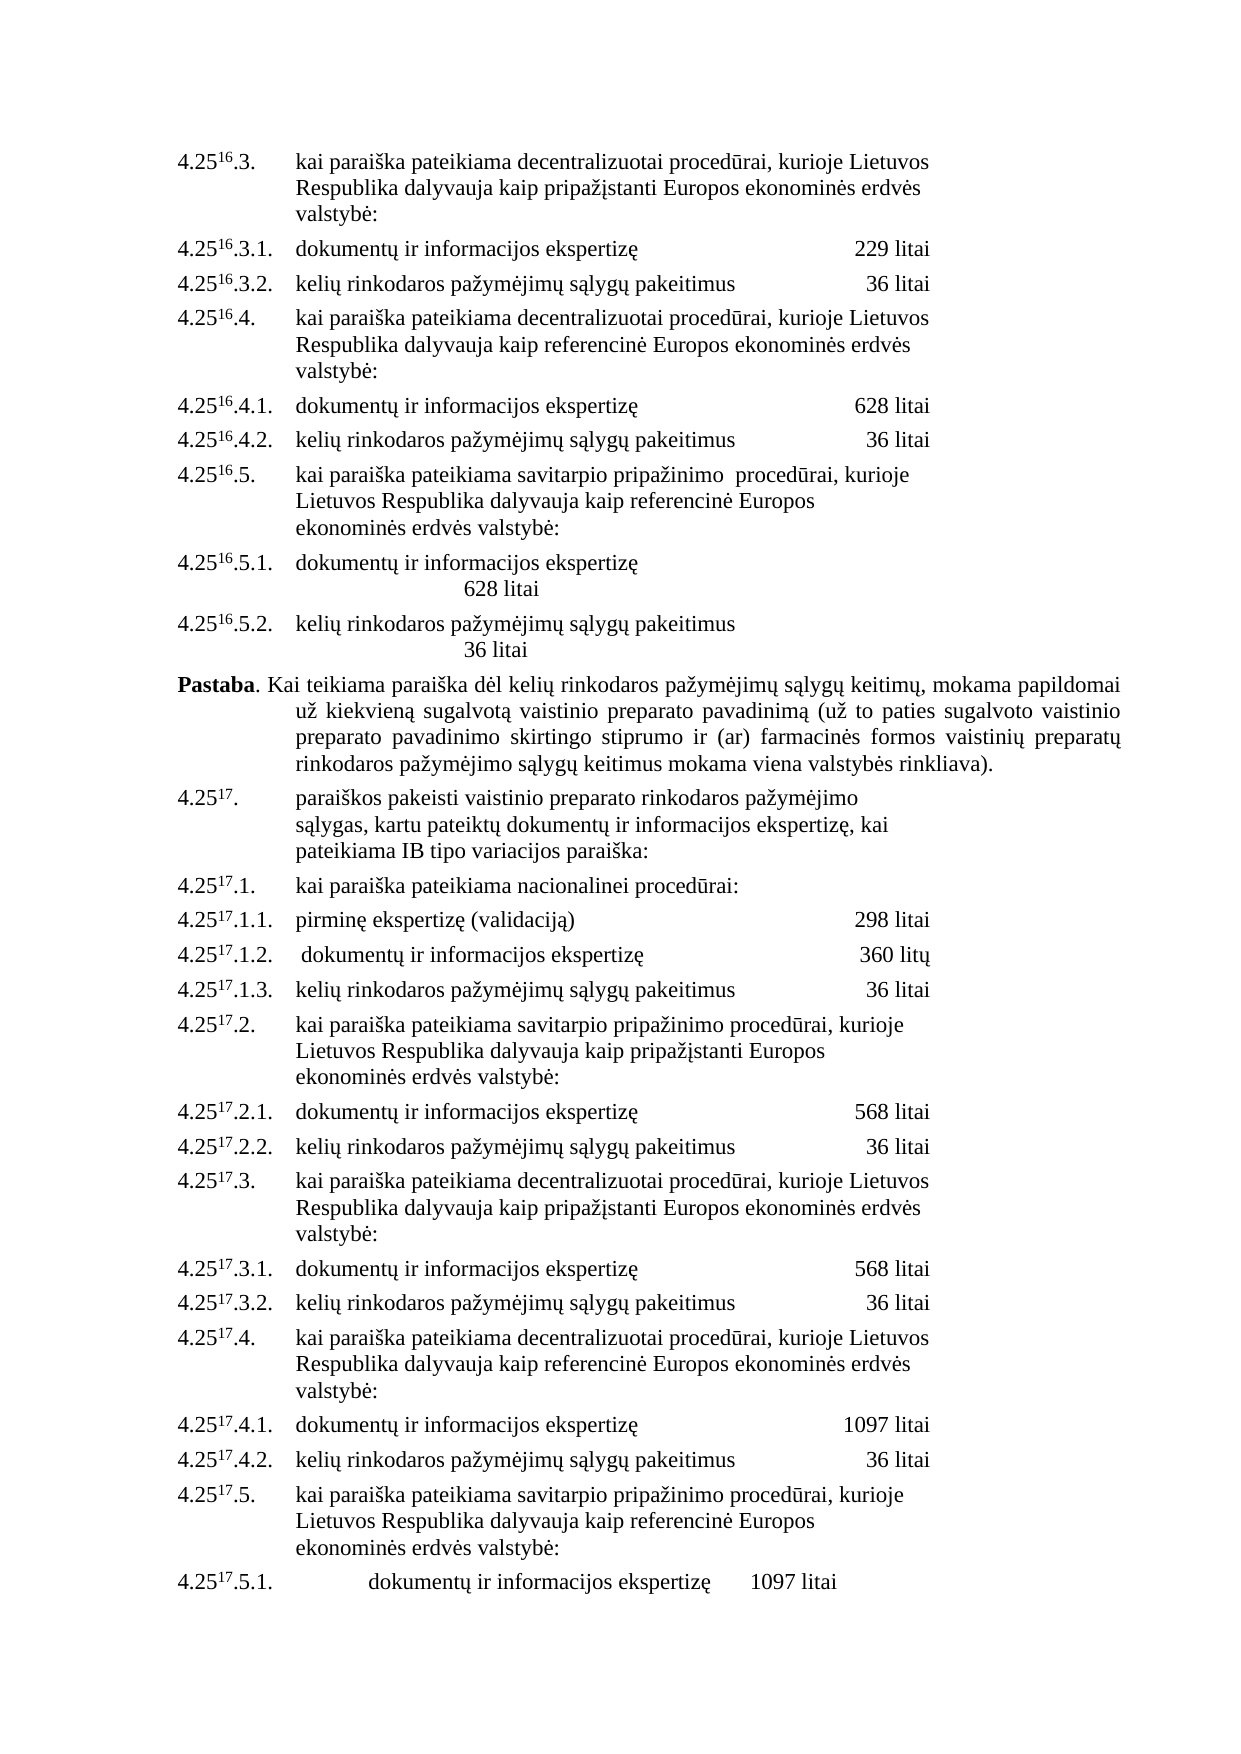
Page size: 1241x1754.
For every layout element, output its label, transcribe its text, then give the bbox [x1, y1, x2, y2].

text 4.2516.5. kai paraiška pateikiama savitarpio pripažinimo procedūrai, kurioje Lietuvos Respublika dalyvauja kaip referencinė Europos ekonominės erdvės valstybė: [177, 461, 930, 540]
text 4.2517. paraiškos pakeisti vaistinio preparato rinkodaros pažymėjimo sąlygas, kartu pateiktų dokumentų ir informacijos ekspertizę, kai pateikiama IB tipo variacijos paraiška: [177, 784, 930, 863]
text 4.2517.2.2. kelių rinkodaros pažymėjimų sąlygų pakeitimus 36 litai [177, 1133, 930, 1159]
text 4.2516.5.1. dokumentų ir informacijos ekspertizę 628 litai [177, 549, 930, 601]
text Pastaba. Kai teikiama paraiška dėl kelių rinkodaros pažymėjimų sąlygų keitimų, mokama papildomai už kiekvieną sugalvotą vaistinio preparato pavadinimą (už to paties sugalvoto vaistinio preparato pavadinimo skirtingo stiprumo ir (ar) farmacinės formos vaistinių preparatų rinkodaros pažymėjimo sąlygų keitimus mokama viena valstybės rinkliava). [177, 671, 1122, 776]
text 4.2517.2. kai paraiška pateikiama savitarpio pripažinimo procedūrai, kurioje Lietuvos Respublika dalyvauja kaip pripažįstanti Europos ekonominės erdvės valstybė: [177, 1011, 930, 1090]
text 4.2517.4.1. dokumentų ir informacijos ekspertizę 1097 litai [177, 1412, 930, 1438]
text 4.2517.1.1. pirminę ekspertizę (validaciją) 298 litai [177, 907, 930, 933]
text 4.2517.1. kai paraiška pateikiama nacionalinei procedūrai: [177, 872, 930, 898]
text 4.2517.2.1. dokumentų ir informacijos ekspertizę 568 litai [177, 1098, 930, 1124]
text 4.2517.4. kai paraiška pateikiama decentralizuotai procedūrai, kurioje Lietuvos Respublika dalyvauja kaip referencinė Europos ekonominės erdvės valstybė: [177, 1324, 930, 1403]
text 4.2517.3. kai paraiška pateikiama decentralizuotai procedūrai, kurioje Lietuvos Respublika dalyvauja kaip pripažįstanti Europos ekonominės erdvės valstybė: [177, 1167, 930, 1246]
text 4.2517.3.2. kelių rinkodaros pažymėjimų sąlygų pakeitimus 36 litai [177, 1289, 930, 1316]
text 4.2517.4.2. kelių rinkodaros pažymėjimų sąlygų pakeitimus 36 litai [177, 1446, 930, 1473]
text 4.2516.3.2. kelių rinkodaros pažymėjimų sąlygų pakeitimus 36 litai [177, 270, 930, 296]
text 4.2517.1.2. dokumentų ir informacijos ekspertizę 360 litų [177, 941, 930, 968]
text 4.2517.5. kai paraiška pateikiama savitarpio pripažinimo procedūrai, kurioje Lietuvos Respublika dalyvauja kaip referencinė Europos ekonominės erdvės valstybė: [177, 1481, 930, 1560]
text 4.2516.5.2. kelių rinkodaros pažymėjimų sąlygų pakeitimus 36 litai [177, 610, 930, 662]
text 4.2516.3. kai paraiška pateikiama decentralizuotai procedūrai, kurioje Lietuvos Respublika dalyvauja kaip pripažįstanti Europos ekonominės erdvės valstybė: [177, 148, 930, 227]
text 4.2517.5.1. dokumentų ir informacijos ekspertizę 1097 litai [177, 1568, 930, 1595]
text 4.2517.3.1. dokumentų ir informacijos ekspertizę 568 litai [177, 1255, 930, 1281]
text 4.2517.1.3. kelių rinkodaros pažymėjimų sąlygų pakeitimus 36 litai [177, 976, 930, 1002]
text 4.2516.4.2. kelių rinkodaros pažymėjimų sąlygų pakeitimus 36 litai [177, 427, 930, 453]
text 4.2516.4.1. dokumentų ir informacijos ekspertizę 628 litai [177, 392, 930, 418]
text 4.2516.3.1. dokumentų ir informacijos ekspertizę 229 litai [177, 235, 930, 261]
text 4.2516.4. kai paraiška pateikiama decentralizuotai procedūrai, kurioje Lietuvos Respublika dalyvauja kaip referencinė Europos ekonominės erdvės valstybė: [177, 304, 930, 383]
